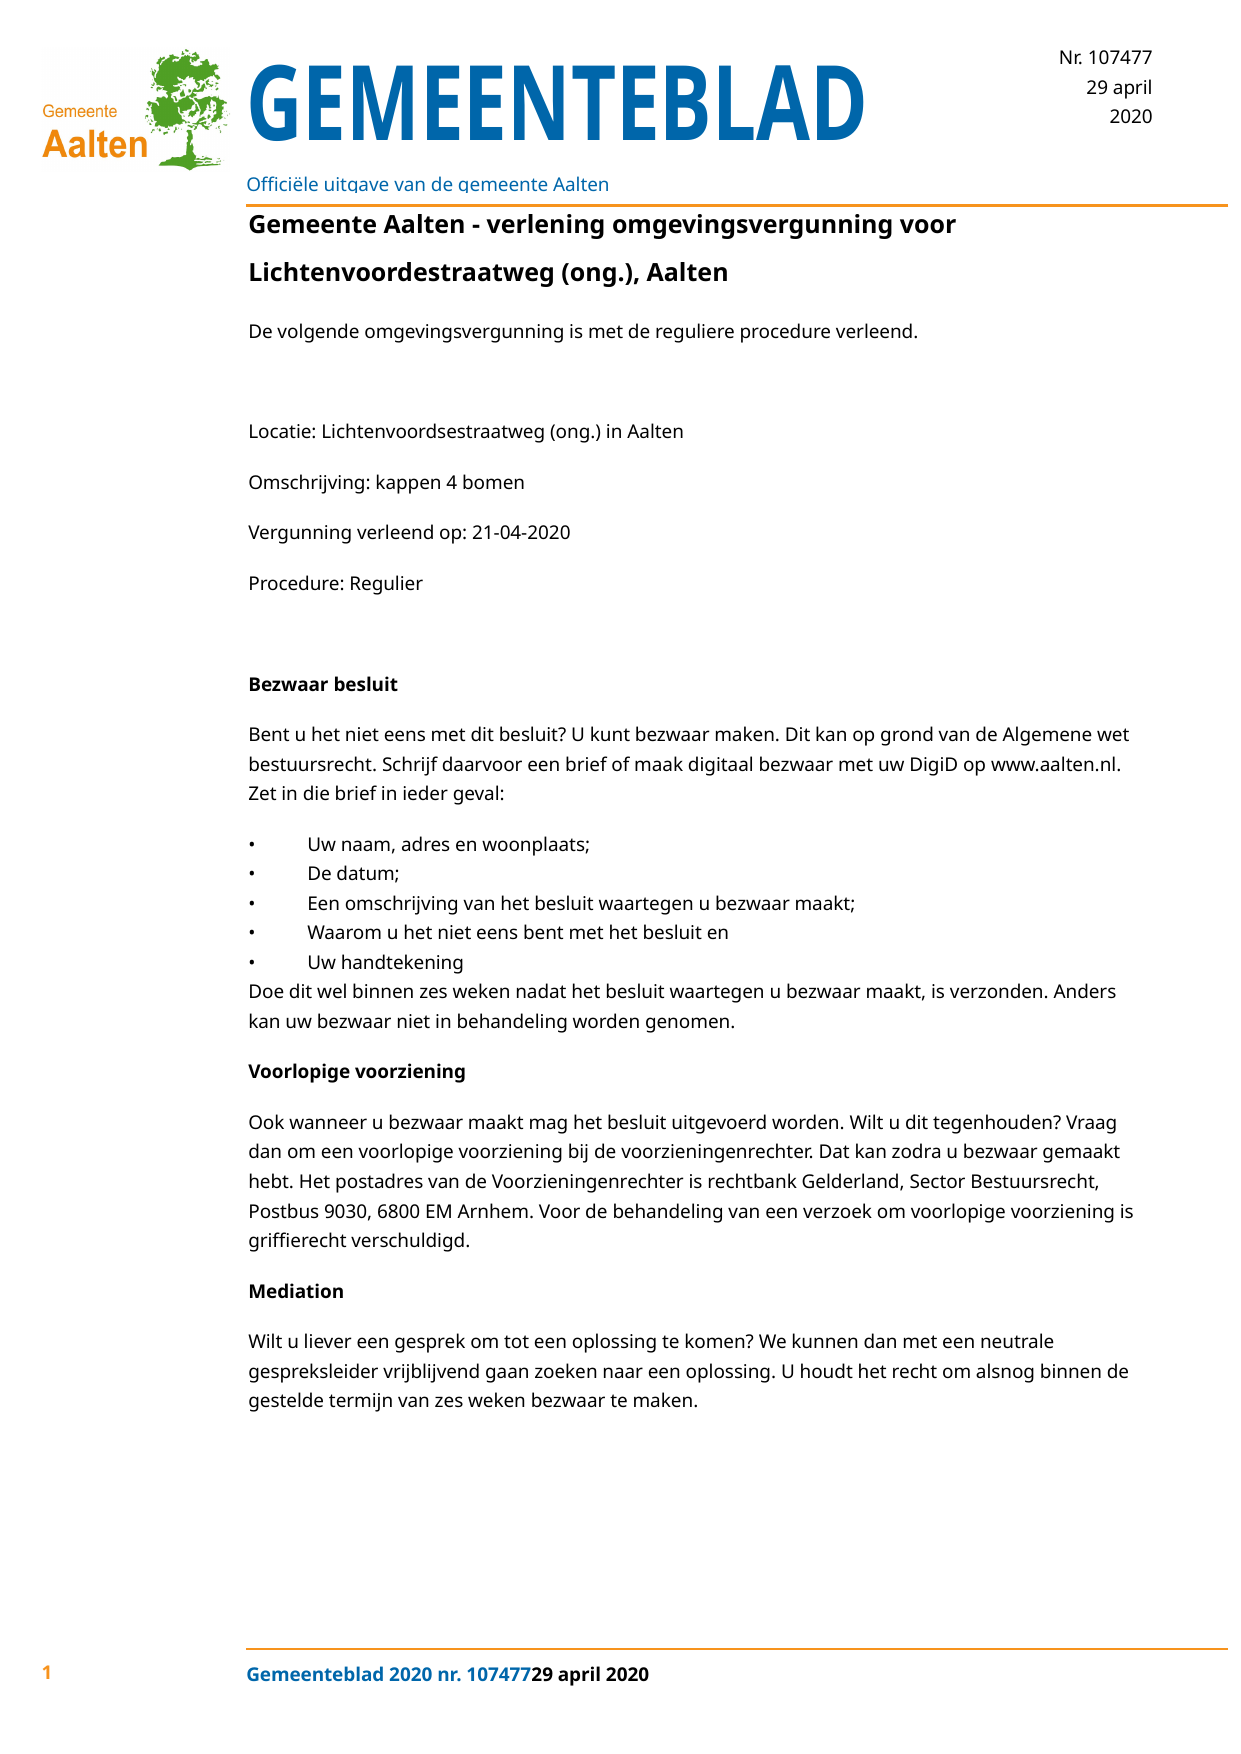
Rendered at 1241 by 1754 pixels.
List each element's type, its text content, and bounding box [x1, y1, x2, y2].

text Doe dit wel binnen zes weken nadat het besluit waartegen u bezwaar maakt, is verzonden. Anders kan uw bezwaar niet in behandeling worden genomen. [248, 979, 1152, 1034]
text Omschrijving: kappen 4 bomen [248, 469, 1152, 495]
list De datum; [248, 860, 1152, 886]
text Locatie: Lichtenvoordsestraatweg (ong.) in Aalten [248, 419, 1152, 444]
text Ook wanneer u bezwaar maakt mag het besluit uitgevoerd worden. Wilt u dit tegenhouden? Vraag dan om een voorlopige voorziening bij de voorzieningenrechter. Dat kan zodra u bezwaar gemaakt hebt. Het postadres van de Voorzieningenrechter is rechtbank Gelderland, Sector Bestuursrecht, Postbus 9030, 6800 EM Arnhem. Voor de behandeling van een verzoek om voorlopige voorziening is griffierecht verschuldigd. [248, 1109, 1152, 1253]
text Bent u het niet eens met dit besluit? U kunt bezwaar maken. Dit kan op grond van de Algemene wet bestuursrecht. Schrijf daarvoor een brief of maak digitaal bezwaar met uw DigiD op www.aalten.nl. Zet in die brief in ieder geval: [248, 721, 1152, 806]
list Uw handtekening [248, 949, 1152, 975]
text De volgende omgevingsvergunning is met de reguliere procedure verleend. [248, 318, 1152, 344]
text Vergunning verleend op: 21-04-2020 [248, 519, 1152, 545]
list Waarom u het niet eens bent met het besluit en [248, 919, 1152, 945]
text Mediation [248, 1278, 1152, 1304]
text Procedure: Regulier [248, 570, 1152, 596]
text Bezwaar besluit [248, 671, 1152, 697]
list Een omschrijving van het besluit waartegen u bezwaar maakt; [248, 890, 1152, 916]
text Voorlopige voorziening [248, 1059, 1152, 1084]
list Uw naam, adres en woonplaats; [248, 831, 1152, 857]
text Wilt u liever een gesprek om tot een oplossing te komen? We kunnen dan met een neutrale gespreksleider vrijblijvend gaan zoeken naar een oplossing. U houdt het recht om alsnog binnen de gestelde termijn van zes weken bezwaar te maken. [248, 1328, 1152, 1413]
text Gemeente Aalten - verlening omgevingsvergunning voor Lichtenvoordestraatweg (ong.), Aalten [248, 207, 1152, 288]
picture [41, 47, 231, 172]
